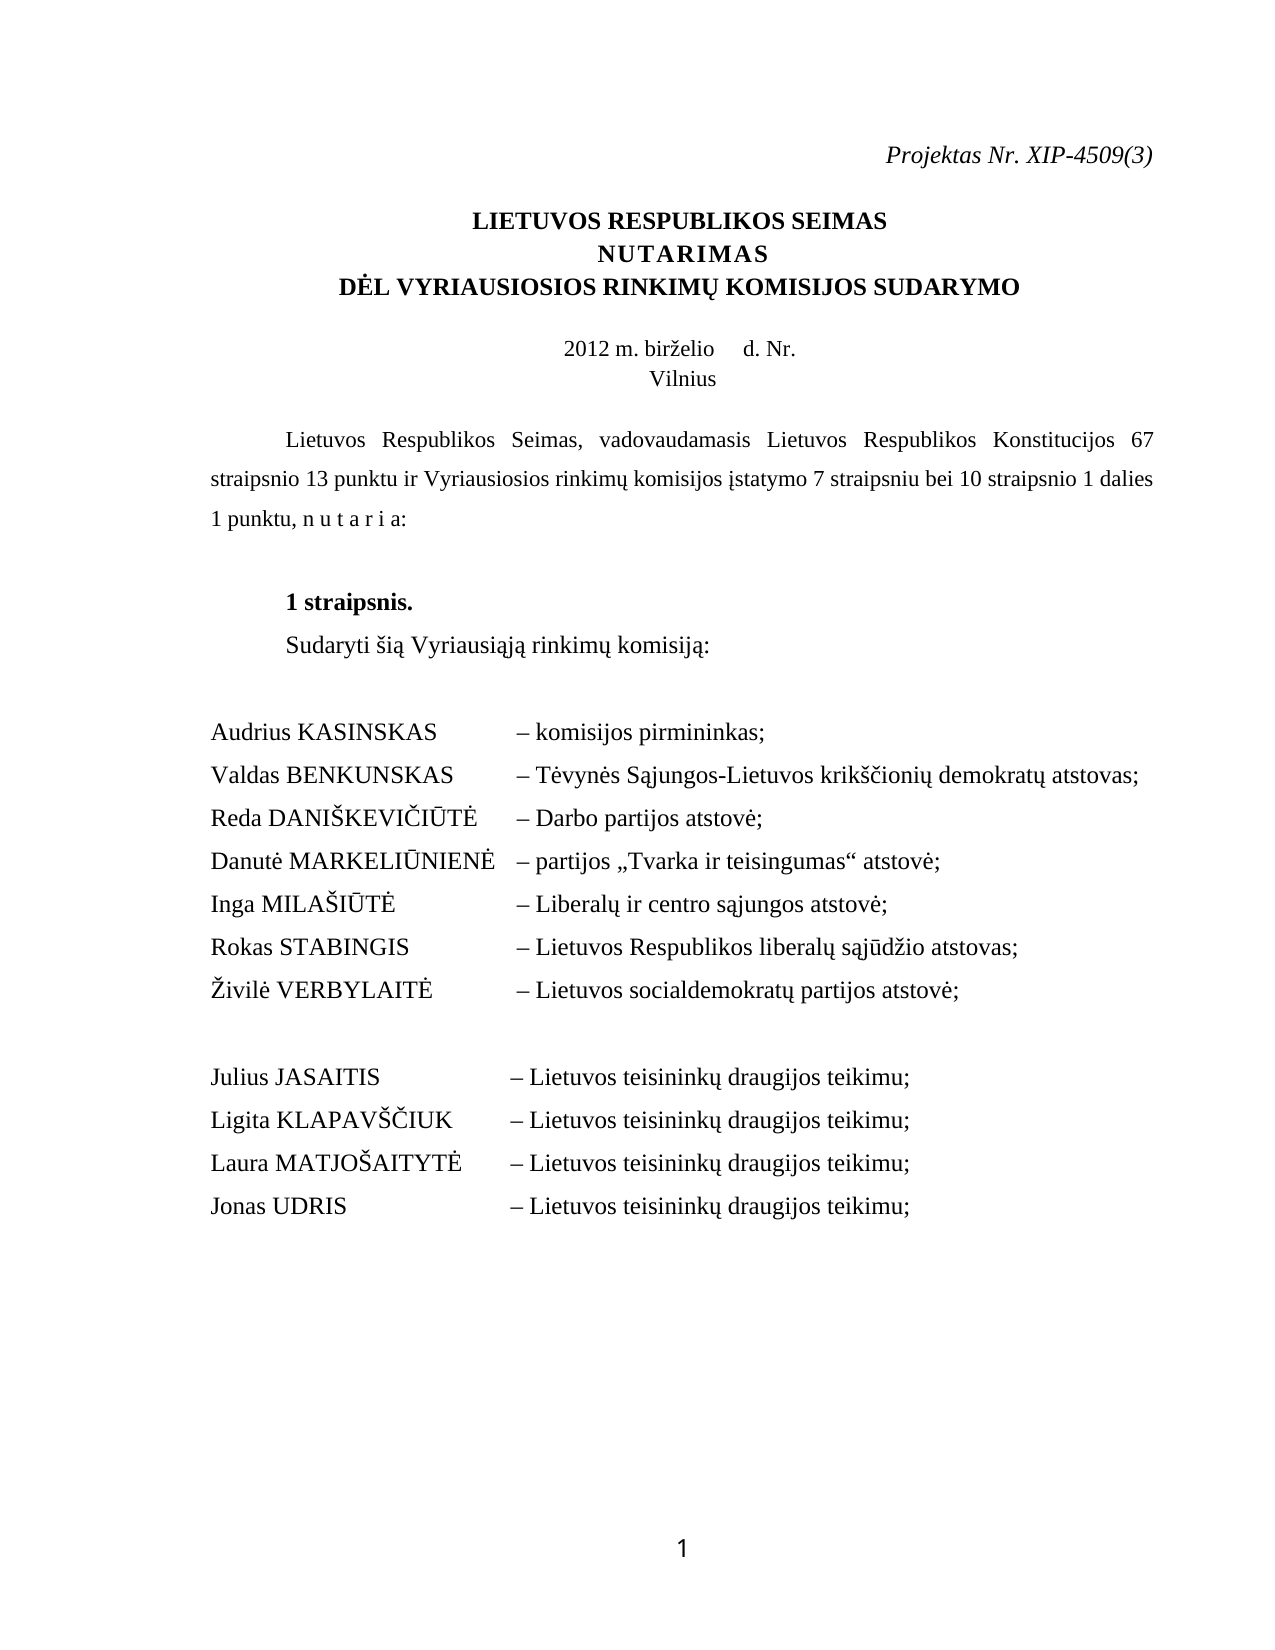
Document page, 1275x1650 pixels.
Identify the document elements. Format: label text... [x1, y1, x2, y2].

text 2012 m. birželio d. Nr. [210, 335, 1155, 362]
text Danutė MARKELIŪNIENĖ – partijos „Tvarka ir teisingumas“ atstovė; [210, 846, 1155, 875]
text Julius JASAITIS – Lietuvos teisininkų draugijos teikimu; [210, 1062, 1155, 1091]
text Vilnius [210, 365, 1155, 392]
text Laura MATJOŠAITYTĖ – Lietuvos teisininkų draugijos teikimu; [210, 1148, 1155, 1177]
text Rokas STABINGIS – Lietuvos Respublikos liberalų sąjūdžio atstovas; [210, 932, 1155, 961]
text Valdas BENKUNSKAS – Tėvynės Sąjungos-Lietuvos krikščionių demokratų atstovas; [210, 760, 1155, 789]
text Ligita KLAPAVŠČIUK – Lietuvos teisininkų draugijos teikimu; [210, 1105, 1155, 1134]
text Reda DANIŠKEVIČIŪTĖ – Darbo partijos atstovė; [210, 803, 1155, 832]
text Lietuvos Respublikos Seimas, vadovaudamasis Lietuvos Respublikos Konstitucijos 67 straipsnio 13 punktu ir Vyriausiosios rinkimų komisijos įstatymo 7 straipsniu bei 10 straipsnio 1 dalies 1 punktu, n u t a r i a: [210, 426, 1155, 531]
text Projektas Nr. XIP-4509(3) [210, 140, 1155, 169]
text 1 straipsnis. [210, 587, 1155, 616]
text DĖL VYRIAUSIOSIOS RINKIMŲ KOMISIJOS SUDARYMO [210, 272, 1155, 301]
text Inga MILAŠIŪTĖ – Liberalų ir centro sąjungos atstovė; [210, 889, 1155, 918]
text Sudaryti šią Vyriausiąją rinkimų komisiją: [210, 631, 1155, 659]
text NUTARIMAS [210, 239, 1155, 268]
text Jonas UDRIS – Lietuvos teisininkų draugijos teikimu; [210, 1191, 1155, 1220]
text Audrius KASINSKAS – komisijos pirmininkas; [210, 717, 1155, 746]
text LIETUVOS RESPUBLIKOS SEIMAS [210, 206, 1155, 235]
text Živilė VERBYLAITĖ – Lietuvos socialdemokratų partijos atstovė; [210, 976, 1155, 1004]
